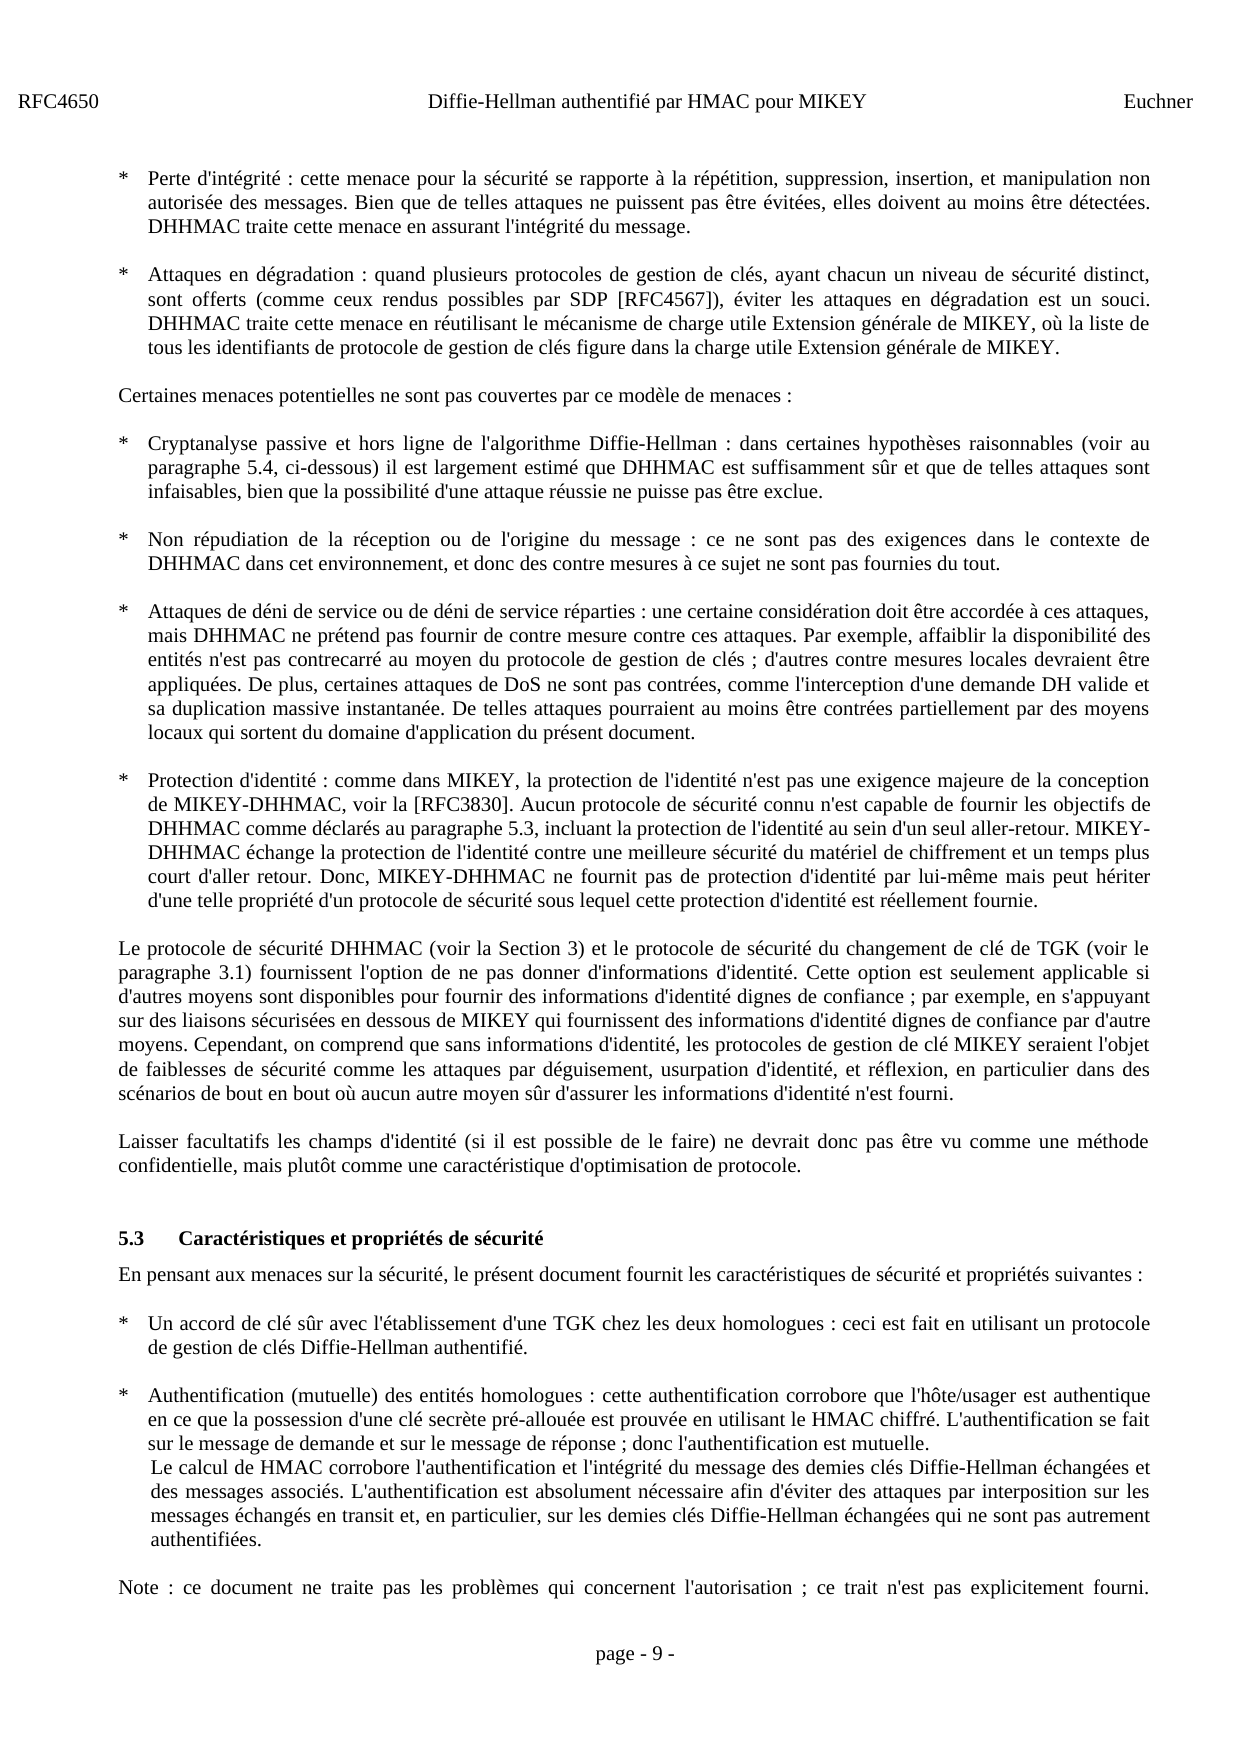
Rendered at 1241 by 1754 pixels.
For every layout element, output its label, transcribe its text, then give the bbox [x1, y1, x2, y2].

text * Un accord de clé sûr avec l'établissement d'une TGK chez les deux homologues : ceci est fait en utilisant un protocole de gestion de clés Diffie-Hellman authentifié. [118, 1311, 1152, 1359]
text Laisser facultatifs les champs d'identité (si il est possible de le faire) ne devrait donc pas être vu comme une méthode confidentielle, mais plutôt comme une caractéristique d'optimisation de protocole. [118, 1129, 1152, 1177]
text Certaines menaces potentielles ne sont pas couvertes par ce modèle de menaces : [118, 383, 1152, 407]
text * Protection d'identité : comme dans MIKEY, la protection de l'identité n'est pas une exigence majeure de la conception de MIKEY-DHHMAC, voir la [RFC3830]. Aucun protocole de sécurité connu n'est capable de fournir les objectifs de DHHMAC comme déclarés au paragraphe 5.3, incluant la protection de l'identité au sein d'un seul aller-retour. MIKEY-DHHMAC échange la protection de l'identité contre une meilleure sécurité du matériel de chiffrement et un temps plus court d'aller retour. Donc, MIKEY-DHHMAC ne fournit pas de protection d'identité par lui-même mais peut hériter d'une telle propriété d'un protocole de sécurité sous lequel cette protection d'identité est réellement fournie. [118, 768, 1152, 912]
text * Attaques de déni de service ou de déni de service réparties : une certaine considération doit être accordée à ces attaques, mais DHHMAC ne prétend pas fournir de contre mesure contre ces attaques. Par exemple, affaiblir la disponibilité des entités n'est pas contrecarré au moyen du protocole de gestion de clés ; d'autres contre mesures locales devraient être appliquées. De plus, certaines attaques de DoS ne sont pas contrées, comme l'interception d'une demande DH valide et sa duplication massive instantanée. De telles attaques pourraient au moins être contrées partiellement par des moyens locaux qui sortent du domaine d'application du présent document. [118, 599, 1152, 744]
text Note : ce document ne traite pas les problèmes qui concernent l'autorisation ; ce trait n'est pas explicitement fourni. [118, 1575, 1152, 1599]
text Le calcul de HMAC corrobore l'authentification et l'intégrité du message des demies clés Diffie-Hellman échangées et des messages associés. L'authentification est absolument nécessaire afin d'éviter des attaques par interposition sur les messages échangés en transit et, en particulier, sur les demies clés Diffie-Hellman échangées qui ne sont pas autrement authentifiées. [150, 1455, 1152, 1551]
text * Non répudiation de la réception ou de l'origine du message : ce ne sont pas des exigences dans le contexte de DHHMAC dans cet environnement, et donc des contre mesures à ce sujet ne sont pas fournies du tout. [118, 527, 1152, 575]
subtitle 5.3 Caractéristiques et propriétés de sécurité [118, 1226, 1152, 1250]
text * Attaques en dégradation : quand plusieurs protocoles de gestion de clés, ayant chacun un niveau de sécurité distinct, sont offerts (comme ceux rendus possibles par SDP [RFC4567]), éviter les attaques en dégradation est un souci. DHHMAC traite cette menace en réutilisant le mécanisme de charge utile Extension générale de MIKEY, où la liste de tous les identifiants de protocole de gestion de clés figure dans la charge utile Extension générale de MIKEY. [118, 262, 1152, 359]
text * Perte d'intégrité : cette menace pour la sécurité se rapporte à la répétition, suppression, insertion, et manipulation non autorisée des messages. Bien que de telles attaques ne puissent pas être évitées, elles doivent au moins être détectées. DHHMAC traite cette menace en assurant l'intégrité du message. [118, 166, 1152, 238]
text En pensant aux menaces sur la sécurité, le présent document fournit les caractéristiques de sécurité et propriétés suivantes : [118, 1262, 1152, 1286]
text * Cryptanalyse passive et hors ligne de l'algorithme Diffie-Hellman : dans certaines hypothèses raisonnables (voir au paragraphe 5.4, ci-dessous) il est largement estimé que DHHMAC est suffisamment sûr et que de telles attaques sont infaisables, bien que la possibilité d'une attaque réussie ne puisse pas être exclue. [118, 431, 1152, 503]
text * Authentification (mutuelle) des entités homologues : cette authentification corrobore que l'hôte/usager est authentique en ce que la possession d'une clé secrète pré-allouée est prouvée en utilisant le HMAC chiffré. L'authentification se fait sur le message de demande et sur le message de réponse ; donc l'authentification est mutuelle. [118, 1383, 1152, 1455]
text Le protocole de sécurité DHHMAC (voir la Section 3) et le protocole de sécurité du changement de clé de TGK (voir le paragraphe 3.1) fournissent l'option de ne pas donner d'informations d'identité. Cette option est seulement applicable si d'autres moyens sont disponibles pour fournir des informations d'identité dignes de confiance ; par exemple, en s'appuyant sur des liaisons sécurisées en dessous de MIKEY qui fournissent des informations d'identité dignes de confiance par d'autre moyens. Cependant, on comprend que sans informations d'identité, les protocoles de gestion de clé MIKEY seraient l'objet de faiblesses de sécurité comme les attaques par déguisement, usurpation d'identité, et réflexion, en particulier dans des scénarios de bout en bout où aucun autre moyen sûr d'assurer les informations d'identité n'est fourni. [118, 936, 1152, 1104]
